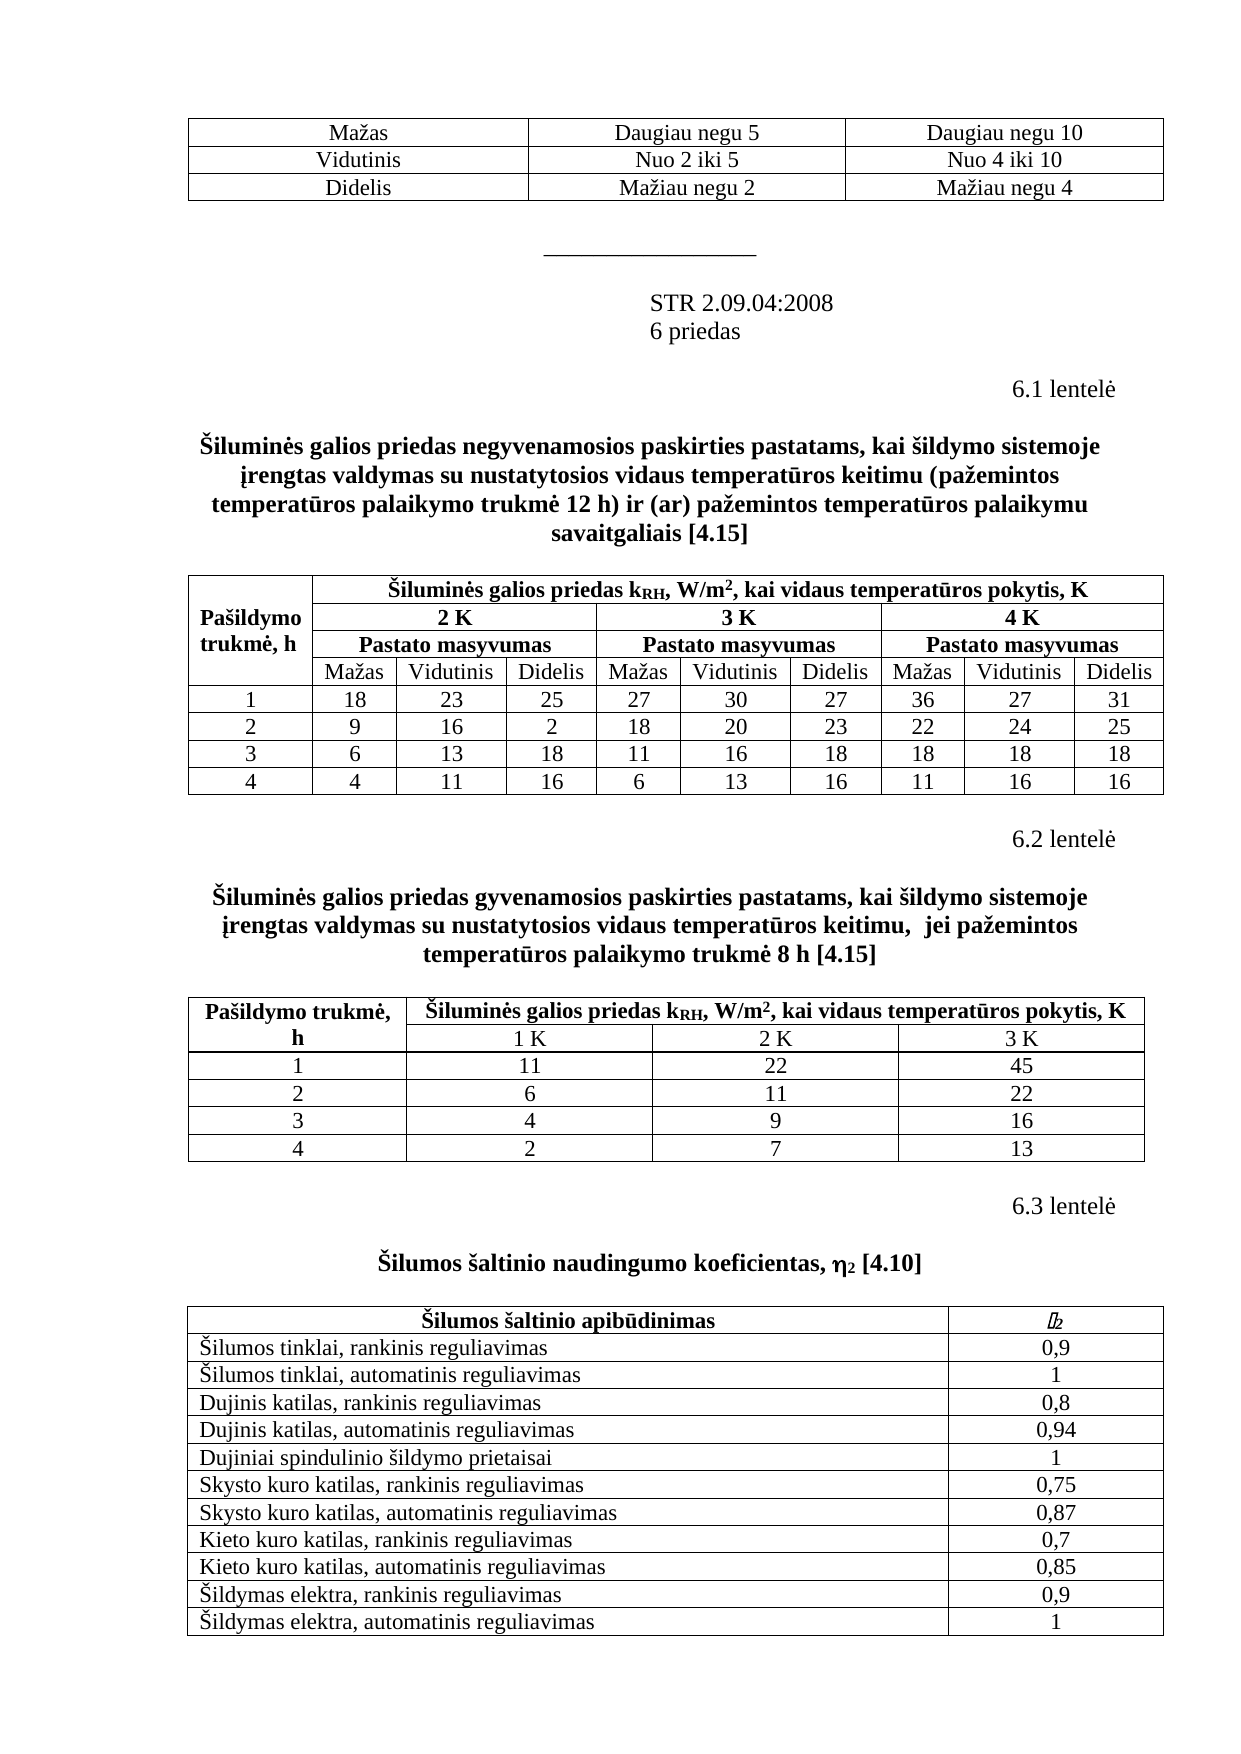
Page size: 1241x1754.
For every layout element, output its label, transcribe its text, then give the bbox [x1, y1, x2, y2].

text 6.1 lentelė [177, 374, 1122, 403]
table_cell 2 [189, 713, 312, 739]
table_cell 18 [597, 713, 680, 739]
table_cell Didelis [791, 658, 881, 685]
table_cell Mažas [597, 658, 680, 685]
table_cell 18 [965, 741, 1074, 767]
table_cell Dujinis katilas, automatinis reguliavimas [188, 1416, 948, 1443]
table_cell 24 [965, 713, 1074, 739]
table_header Šiluminės galios priedas kRH, W/m2, kai vidaus temperatūros pokytis, K [407, 998, 1144, 1024]
table_cell Dujinis katilas, rankinis reguliavimas [188, 1389, 948, 1415]
table_cell 20 [681, 713, 790, 739]
table_header Šilumos šaltinio apibūdinimas [188, 1307, 948, 1333]
table_cell 2 [407, 1135, 652, 1161]
table_cell 11 [882, 768, 964, 794]
table_cell 11 [653, 1080, 898, 1106]
table_cell Vidutinis [681, 658, 790, 685]
table_header Pašildymo trukmė, h [189, 998, 406, 1051]
table_cell 6 [407, 1080, 652, 1106]
table_cell 16 [507, 768, 596, 794]
table_cell 25 [1075, 713, 1163, 739]
table_cell 3 [189, 741, 312, 767]
table_cell 9 [653, 1107, 898, 1133]
text STR 2.09.04:2008 [649, 288, 1122, 316]
table_cell 0,75 [949, 1471, 1163, 1497]
table_header Šiluminės galios priedas kRH, W/m2, kai vidaus temperatūros pokytis, K [313, 576, 1163, 602]
table_cell 16 [791, 768, 881, 794]
table_cell 11 [397, 768, 506, 794]
table_cell Šilumos tinklai, automatinis reguliavimas [188, 1362, 948, 1388]
table_cell 16 [965, 768, 1074, 794]
table_cell 16 [397, 713, 506, 739]
table_cell 31 [1075, 686, 1163, 712]
table_cell 4 K [882, 604, 1163, 630]
table_cell 3 [189, 1107, 406, 1133]
table_cell 30 [681, 686, 790, 712]
text Šilumos šaltinio naudingumo koeficientas, 2 [4.10] [177, 1248, 1122, 1277]
table_cell 27 [791, 686, 881, 712]
table_cell Didelis [1075, 658, 1163, 685]
table_cell 1 [949, 1608, 1163, 1634]
table_cell 16 [1075, 768, 1163, 794]
table_header Pašildymo trukmė, h [189, 576, 312, 685]
table_cell Mažas [882, 658, 964, 685]
table_cell 2 K [313, 604, 596, 630]
table_cell 22 [882, 713, 964, 739]
table_cell Mažiau negu 4 [846, 174, 1163, 200]
table_cell 0,8 [949, 1389, 1163, 1415]
table_cell Mažiau negu 2 [529, 174, 845, 200]
table_cell 11 [407, 1053, 652, 1079]
table_cell Kieto kuro katilas, automatinis reguliavimas [188, 1553, 948, 1580]
table_cell 18 [1075, 741, 1163, 767]
table_cell 0,9 [949, 1334, 1163, 1361]
table_cell Skysto kuro katilas, automatinis reguliavimas [188, 1499, 948, 1525]
table_cell 1 [189, 686, 312, 712]
table_cell Daugiau negu 5 [529, 119, 845, 146]
table_cell 22 [653, 1053, 898, 1079]
table_cell 0,94 [949, 1416, 1163, 1443]
table_header 2 [949, 1307, 1163, 1333]
table_cell Šildymas elektra, rankinis reguliavimas [188, 1581, 948, 1607]
table_cell Pastato masyvumas [597, 631, 881, 657]
table_cell 13 [899, 1135, 1144, 1161]
table_cell 23 [791, 713, 881, 739]
table_cell 25 [507, 686, 596, 712]
table_cell 13 [681, 768, 790, 794]
table_cell Skysto kuro katilas, rankinis reguliavimas [188, 1471, 948, 1497]
text 6.3 lentelė [177, 1191, 1122, 1219]
table_cell Mažas [189, 119, 528, 146]
table_cell Nuo 2 iki 5 [529, 147, 845, 173]
table_cell 1 [949, 1362, 1163, 1388]
text 6.2 lentelė [177, 824, 1122, 853]
table_cell 36 [882, 686, 964, 712]
table_cell Didelis [189, 174, 528, 200]
table_cell 3 K [597, 604, 881, 630]
table_cell 0,85 [949, 1553, 1163, 1580]
table_cell 18 [882, 741, 964, 767]
text 6 priedas [649, 316, 1122, 345]
table_cell Pastato masyvumas [882, 631, 1163, 657]
table_cell 1 K [407, 1025, 652, 1051]
table_cell Šildymas elektra, automatinis reguliavimas [188, 1608, 948, 1634]
table_cell Kieto kuro katilas, rankinis reguliavimas [188, 1526, 948, 1552]
table_cell 4 [407, 1107, 652, 1133]
table_cell 18 [791, 741, 881, 767]
table_cell 2 K [653, 1025, 898, 1051]
table_cell 2 [507, 713, 596, 739]
table_cell 6 [313, 741, 396, 767]
table_cell Šilumos tinklai, rankinis reguliavimas [188, 1334, 948, 1361]
table_cell 4 [313, 768, 396, 794]
table_cell Nuo 4 iki 10 [846, 147, 1163, 173]
text Šiluminės galios priedas negyvenamosios paskirties pastatams, kai šildymo sistemoje įrengtas valdymas su nustatytosios vidaus temperatūros keitimu (pažemintos temperatūros palaikymo trukmė 12 h) ir (ar) pažemintos temperatūros palaikymu savaitgaliais [4.15] [177, 431, 1122, 546]
table_cell 2 [189, 1080, 406, 1106]
table_cell Mažas [313, 658, 396, 685]
table_cell 0,7 [949, 1526, 1163, 1552]
table_cell Dujiniai spindulinio šildymo prietaisai [188, 1444, 948, 1470]
table_cell 1 [949, 1444, 1163, 1470]
table_cell 4 [189, 768, 312, 794]
text _________________ [177, 230, 1122, 259]
table_cell 45 [899, 1053, 1144, 1079]
table_cell 6 [597, 768, 680, 794]
table_cell 27 [965, 686, 1074, 712]
table_cell Didelis [507, 658, 596, 685]
table_cell Vidutinis [189, 147, 528, 173]
table_cell 0,87 [949, 1499, 1163, 1525]
text Šiluminės galios priedas gyvenamosios paskirties pastatams, kai šildymo sistemoje įrengtas valdymas su nustatytosios vidaus temperatūros keitimu, jei pažemintos temperatūros palaikymo trukmė 8 h [4.15] [177, 882, 1122, 968]
table_cell 27 [597, 686, 680, 712]
table_cell 4 [189, 1135, 406, 1161]
table_cell 18 [507, 741, 596, 767]
table_cell 9 [313, 713, 396, 739]
table_cell Daugiau negu 10 [846, 119, 1163, 146]
table_cell 11 [597, 741, 680, 767]
table_cell 1 [189, 1053, 406, 1079]
table_cell Pastato masyvumas [313, 631, 596, 657]
table_cell 3 K [899, 1025, 1144, 1051]
table_cell Vidutinis [965, 658, 1074, 685]
table_cell 16 [899, 1107, 1144, 1133]
table_cell 22 [899, 1080, 1144, 1106]
table_cell 0,9 [949, 1581, 1163, 1607]
table_cell Vidutinis [397, 658, 506, 685]
table_cell 23 [397, 686, 506, 712]
table_cell 16 [681, 741, 790, 767]
table_cell 18 [313, 686, 396, 712]
table_cell 7 [653, 1135, 898, 1161]
table_cell 13 [397, 741, 506, 767]
